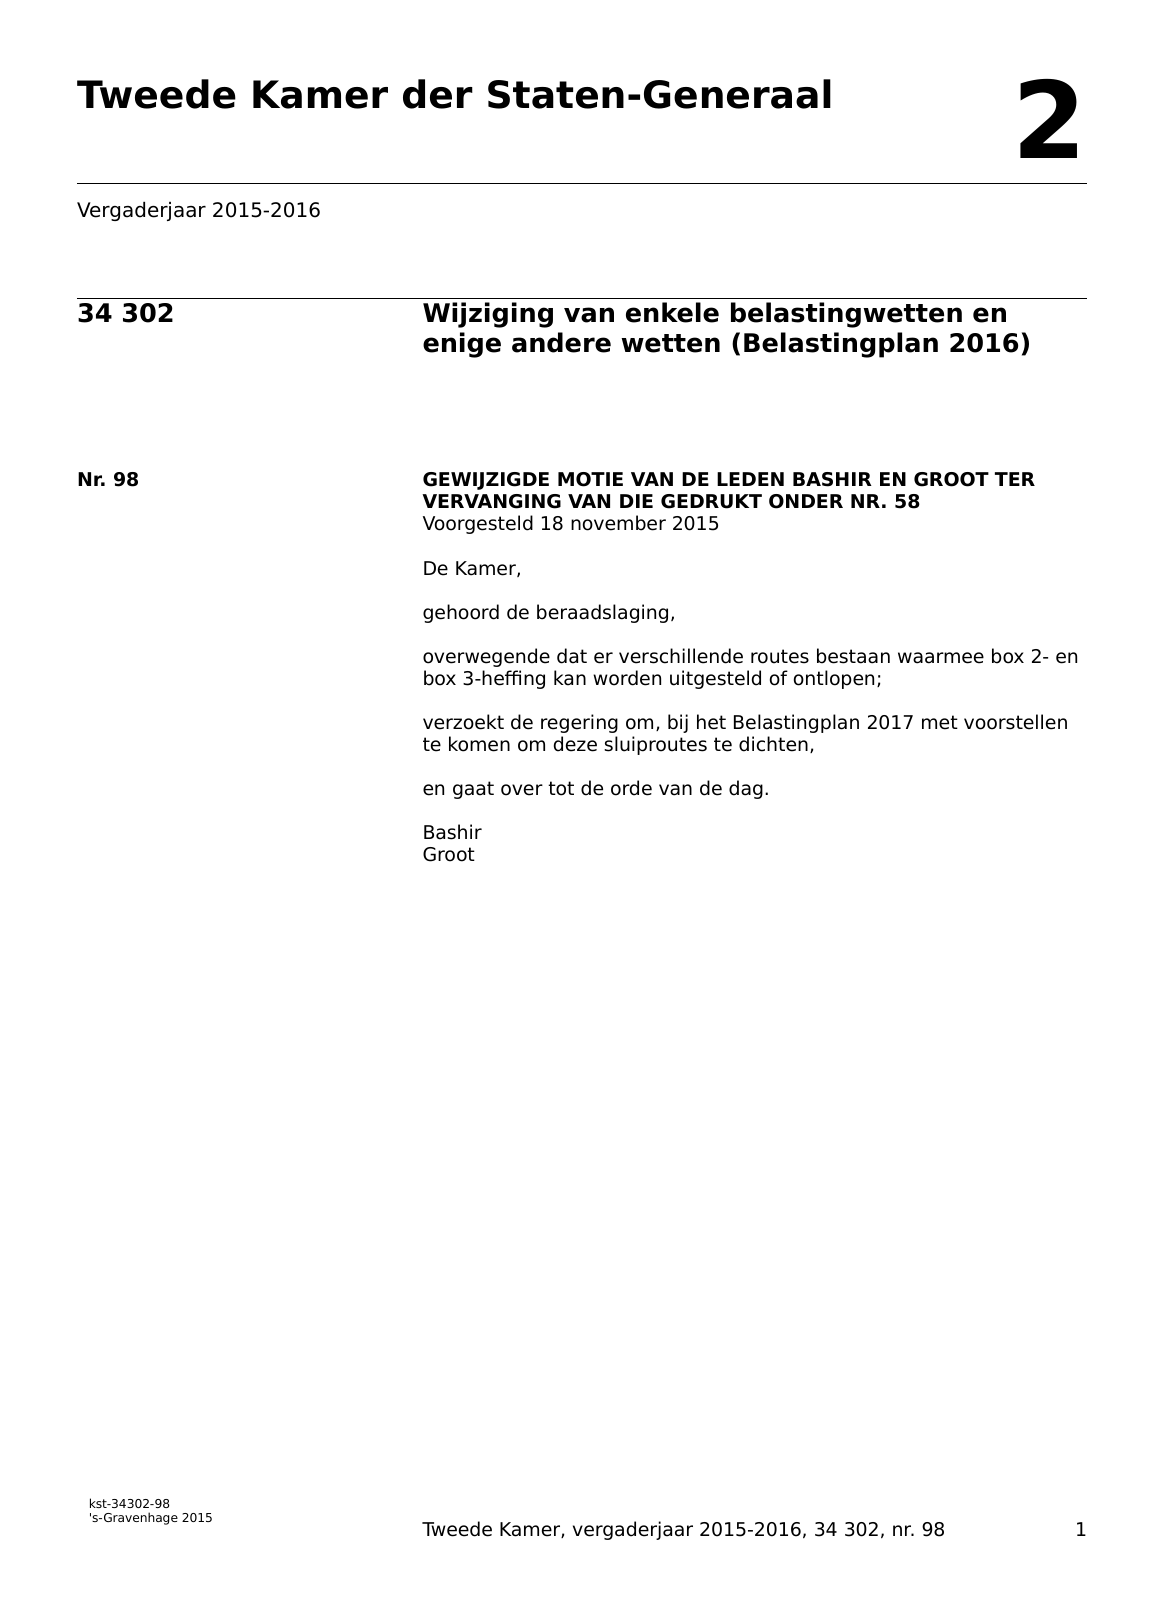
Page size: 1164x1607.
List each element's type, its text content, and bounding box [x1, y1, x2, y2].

text verzoekt de regering om, bij het Belastingplan 2017 met voorstellen te komen om deze sluiproutes te dichten, [422, 712, 1087, 756]
text Groot [422, 844, 1087, 866]
text Bashir [422, 822, 1087, 844]
text Voorgesteld 18 november 2015 [422, 513, 1087, 535]
subtitle Nr. 98 GEWIJZIGDE MOTIE VAN DE LEDEN BASHIR EN GROOT TER VERVANGING VAN DIE GEDRUKT ONDER NR. 58 [77, 469, 1087, 513]
table_cell Vergaderjaar 2015-2016 [77, 184, 1087, 298]
text en gaat over tot de orde van de dag. [422, 778, 1087, 800]
text kst-34302-98 [88, 1497, 323, 1511]
text overwegende dat er verschillende routes bestaan waarmee box 2- en box 3-heffing kan worden uitgesteld of ontlopen; [422, 646, 1087, 690]
table_header Tweede Kamer der Staten-Generaal [77, 59, 886, 183]
text De Kamer, [422, 557, 1087, 579]
table_header 2 [886, 59, 1087, 183]
subtitle 34 302 Wijziging van enkele belastingwetten en enige andere wetten (Belastingplan 2016) [77, 299, 1087, 358]
text 's-Gravenhage 2015 [88, 1511, 323, 1525]
text gehoord de beraadslaging, [422, 602, 1087, 624]
